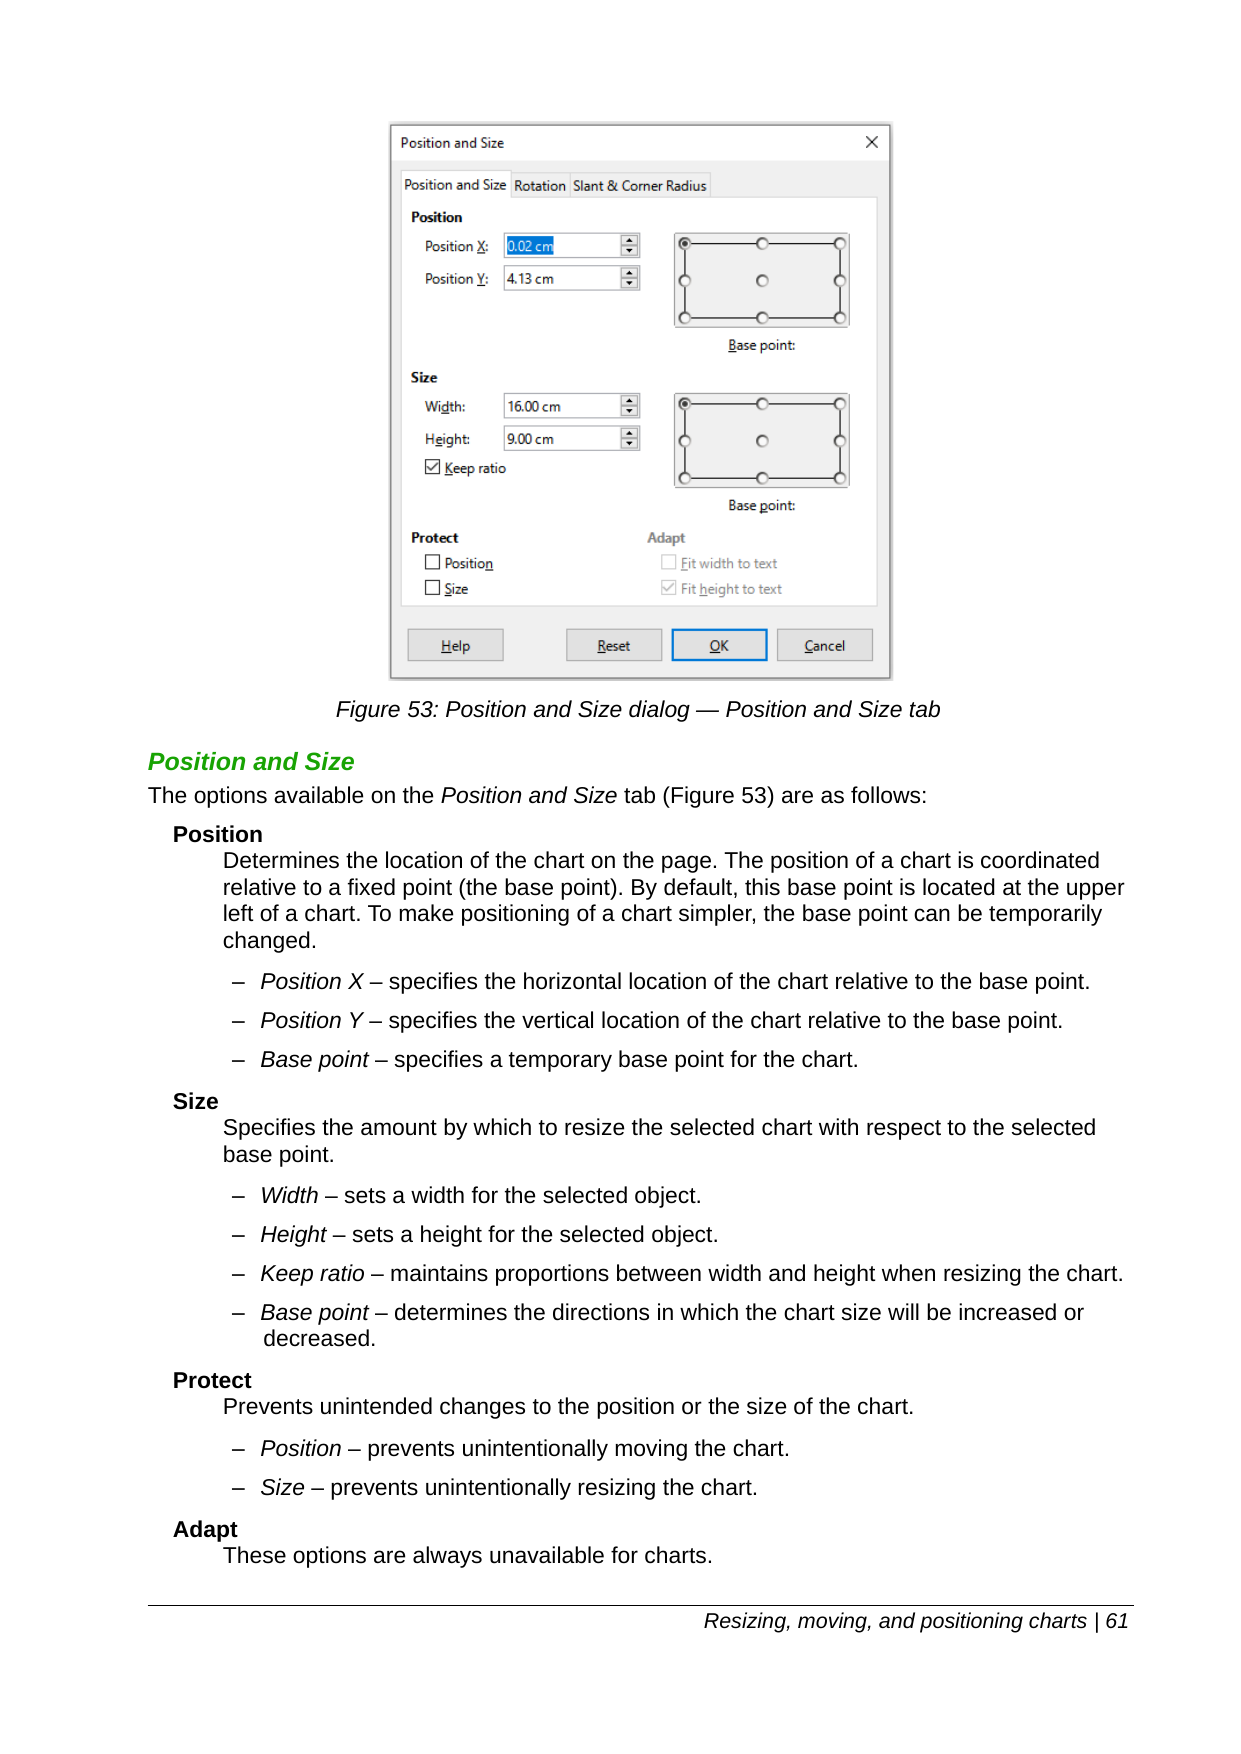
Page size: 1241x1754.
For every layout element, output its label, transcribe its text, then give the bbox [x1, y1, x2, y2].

text Size [173, 1088, 1134, 1114]
picture [388, 121, 894, 681]
list Base point – determines the directions in which the chart size will be increased or decreased. [229, 1296, 1134, 1354]
list Position Y – specifies the vertical location of the chart relative to the base point. [229, 1004, 1134, 1033]
text Adapt [173, 1516, 1134, 1542]
list Keep ratio – maintains proportions between width and height when resizing the chart. [229, 1257, 1134, 1286]
text Determines the location of the chart on the page. The position of a chart is coordinated relative to a fixed point (the base point). By default, this base point is located at the upper left of a chart. To make positioning of a chart simpler, the base point can be temporarily changed. [223, 847, 1134, 953]
list Position – prevents unintentionally moving the chart. [229, 1432, 1134, 1461]
list Height – sets a height for the selected object. [229, 1218, 1134, 1247]
text Specifies the amount by which to resize the selected chart with respect to the selected base point. [223, 1114, 1134, 1167]
subtitle Position and Size [148, 747, 1134, 776]
list Position X – specifies the horizontal location of the chart relative to the base point. [229, 965, 1134, 995]
text Prevents unintended changes to the position or the size of the chart. [223, 1393, 1134, 1420]
list Base point – specifies a temporary base point for the chart. [229, 1043, 1134, 1075]
list Size – prevents unintentionally resizing the chart. [229, 1471, 1134, 1503]
text Position [173, 821, 1134, 847]
list The options available on the Position and Size tab (Figure 53) are as follows: [148, 782, 1134, 809]
text These options are always unavailable for charts. [223, 1542, 1134, 1568]
text Protect [173, 1367, 1134, 1393]
list Width – sets a width for the selected object. [229, 1179, 1134, 1209]
text Figure 53: Position and Size dialog — Position and Size tab [336, 696, 946, 722]
